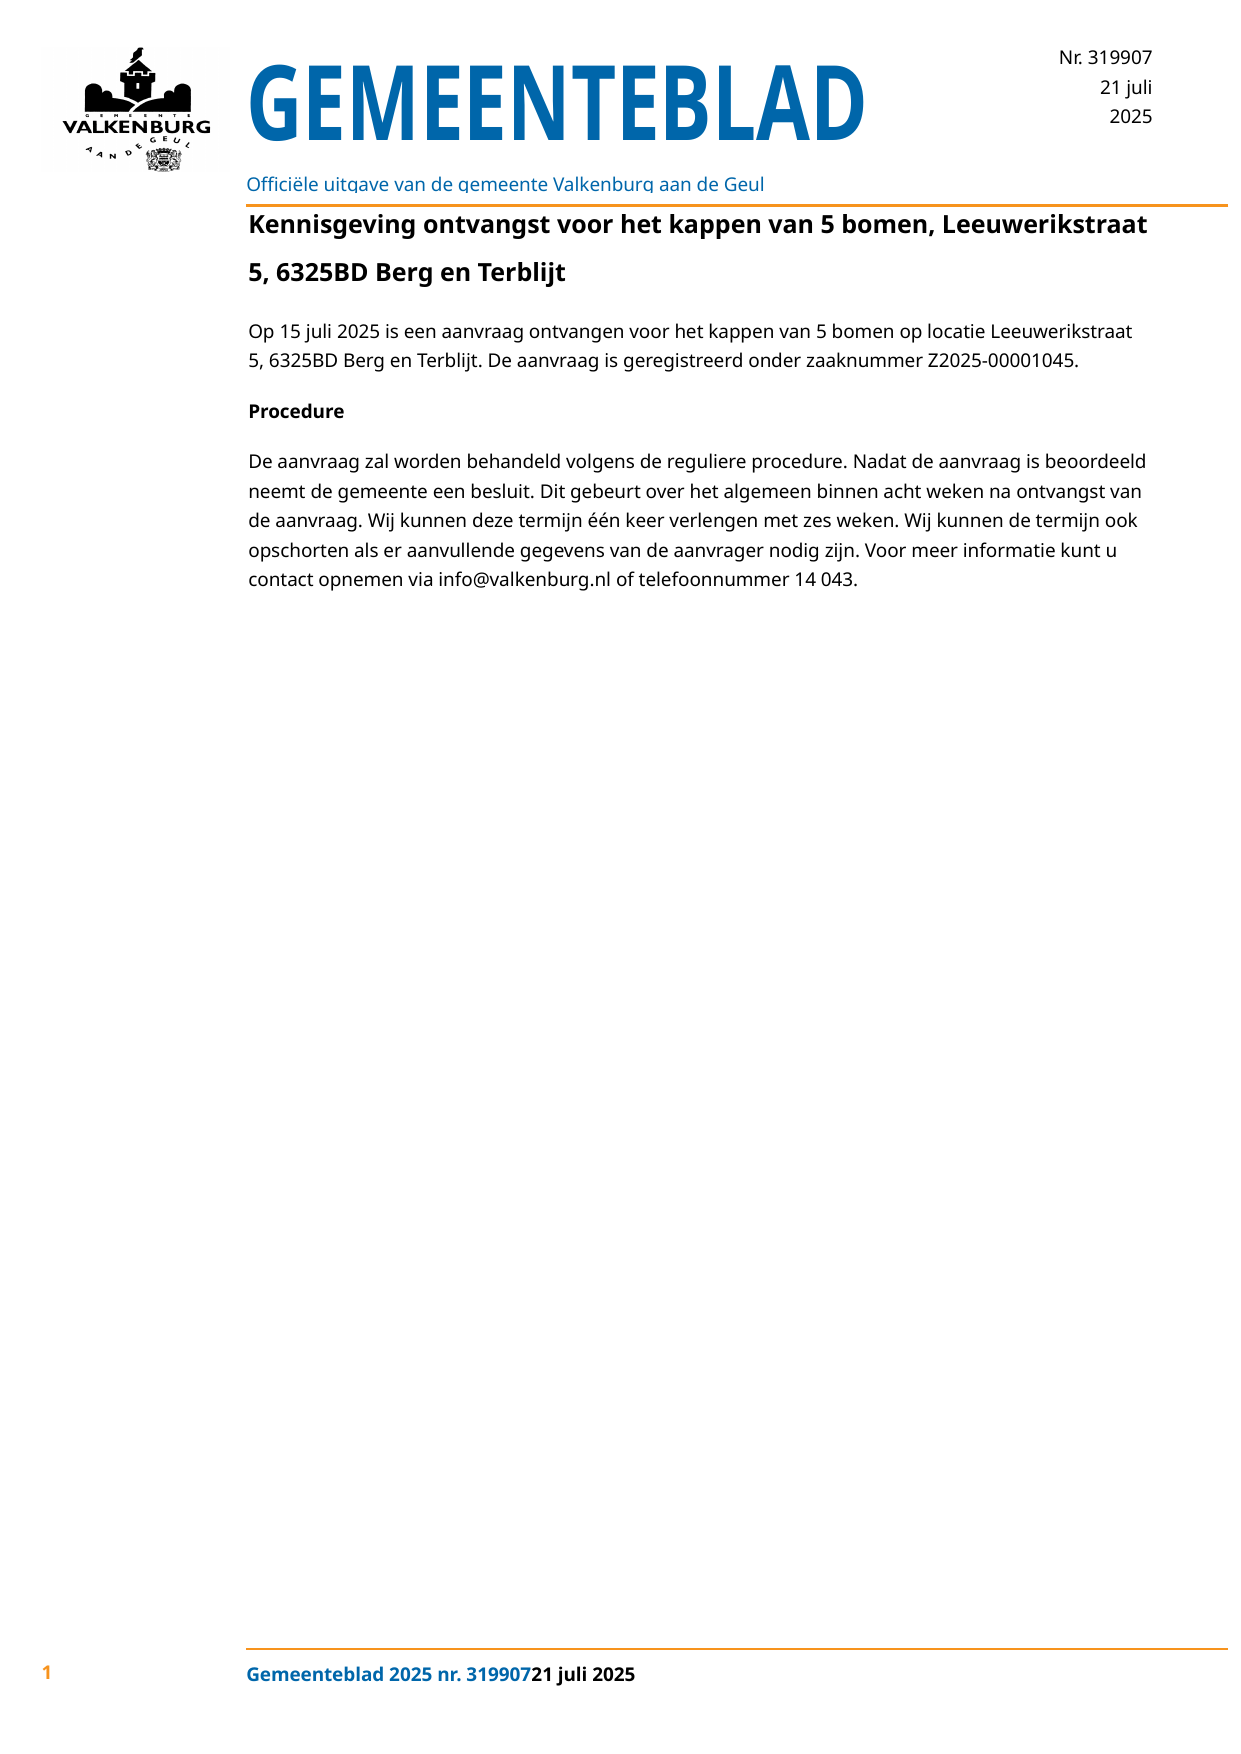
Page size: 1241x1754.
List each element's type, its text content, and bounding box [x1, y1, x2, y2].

text Procedure [248, 398, 1152, 424]
picture [41, 47, 231, 172]
text Kennisgeving ontvangst voor het kappen van 5 bomen, Leeuwerikstraat 5, 6325BD Berg en Terblijt [248, 207, 1152, 288]
text Op 15 juli 2025 is een aanvraag ontvangen voor het kappen van 5 bomen op locatie Leeuwerikstraat 5, 6325BD Berg en Terblijt. De aanvraag is geregistreerd onder zaaknummer Z2025-00001045. [248, 318, 1152, 373]
text De aanvraag zal worden behandeld volgens de reguliere procedure. Nadat de aanvraag is beoordeeld neemt de gemeente een besluit. Dit gebeurt over het algemeen binnen acht weken na ontvangst van de aanvraag. Wij kunnen deze termijn één keer verlengen met zes weken. Wij kunnen de termijn ook opschorten als er aanvullende gegevens van de aanvrager nodig zijn. Voor meer informatie kunt u contact opnemen via info@valkenburg.nl of telefoonnummer 14 043. [248, 448, 1152, 592]
